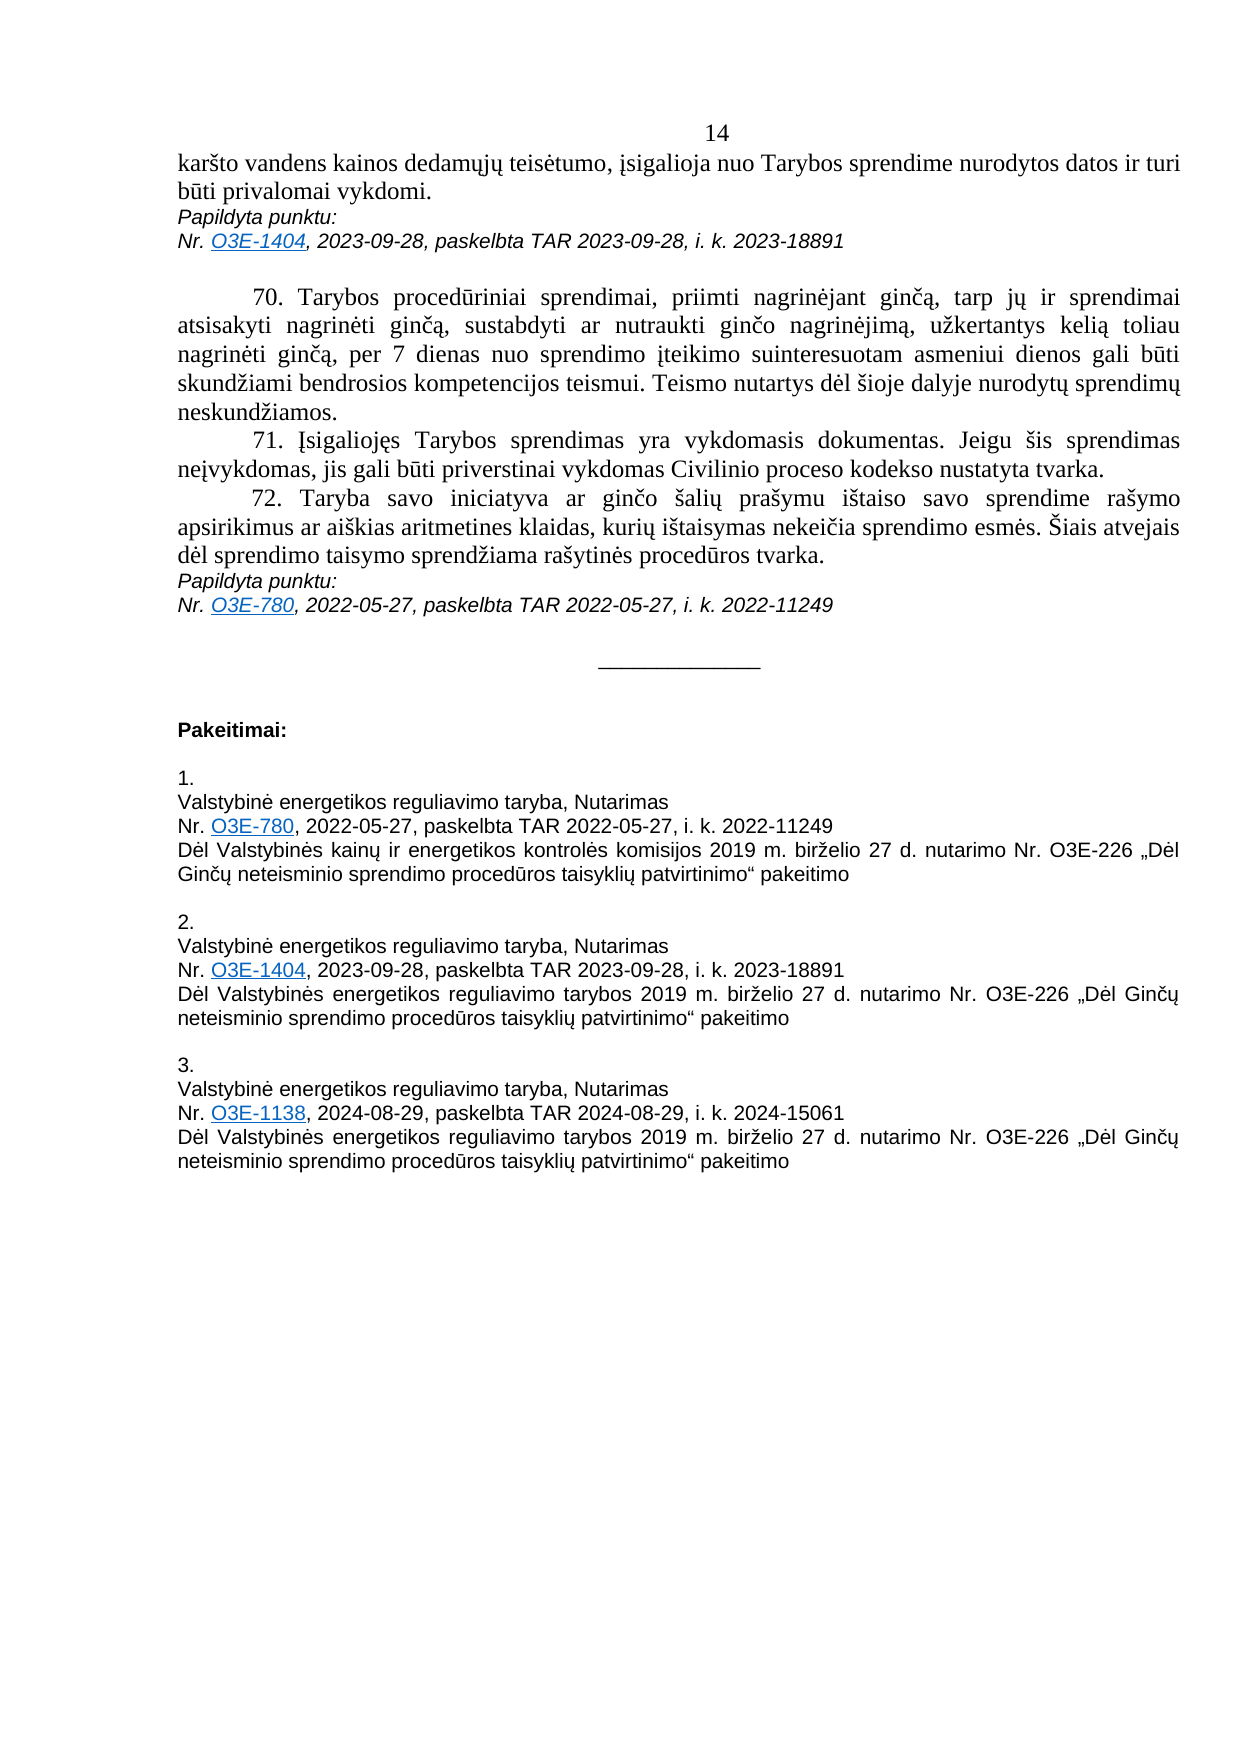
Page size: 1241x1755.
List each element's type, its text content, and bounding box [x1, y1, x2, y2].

text 70. Tarybos procedūriniai sprendimai, priimti nagrinėjant ginčą, tarp jų ir sprendimai atsisakyti nagrinėti ginčą, sustabdyti ar nutraukti ginčo nagrinėjimą, užkertantys kelią toliau nagrinėti ginčą, per 7 dienas nuo sprendimo įteikimo suinteresuotam asmeniui dienos gali būti skundžiami bendrosios kompetencijos teismui. Teismo nutartys dėl šioje dalyje nurodytų sprendimų neskundžiamos. [177, 282, 1181, 426]
text 71. Įsigaliojęs Tarybos sprendimas yra vykdomasis dokumentas. Jeigu šis sprendimas neįvykdomas, jis gali būti priverstinai vykdomas Civilinio proceso kodekso nustatyta tvarka. [177, 426, 1181, 483]
text Valstybinė energetikos reguliavimo taryba, Nutarimas [177, 1077, 1181, 1101]
text Nr. O3E-780, 2022-05-27, paskelbta TAR 2022-05-27, i. k. 2022-11249 [177, 814, 1181, 838]
text ______________ [177, 646, 1181, 670]
text Dėl Valstybinės kainų ir energetikos kontrolės komisijos 2019 m. birželio 27 d. nutarimo Nr. O3E-226 „Dėl Ginčų neteisminio sprendimo procedūros taisyklių patvirtinimo“ pakeitimo [177, 838, 1181, 886]
text Nr. O3E-1138, 2024-08-29, paskelbta TAR 2024-08-29, i. k. 2024-15061 [177, 1101, 1181, 1125]
text Nr. O3E-1404, 2023-09-28, paskelbta TAR 2023-09-28, i. k. 2023-18891 [177, 229, 1181, 253]
text Papildyta punktu: [177, 205, 1181, 229]
text Pakeitimai: [177, 718, 1181, 742]
text Dėl Valstybinės energetikos reguliavimo tarybos 2019 m. birželio 27 d. nutarimo Nr. O3E-226 „Dėl Ginčų neteisminio sprendimo procedūros taisyklių patvirtinimo“ pakeitimo [177, 981, 1181, 1029]
text Valstybinė energetikos reguliavimo taryba, Nutarimas [177, 790, 1181, 814]
text Nr. O3E-780, 2022-05-27, paskelbta TAR 2022-05-27, i. k. 2022-11249 [177, 593, 1181, 617]
text Nr. O3E-1404, 2023-09-28, paskelbta TAR 2023-09-28, i. k. 2023-18891 [177, 957, 1181, 981]
text 3. [177, 1053, 1181, 1077]
text Papildyta punktu: [177, 569, 1181, 593]
text 2. [177, 909, 1181, 933]
text Dėl Valstybinės energetikos reguliavimo tarybos 2019 m. birželio 27 d. nutarimo Nr. O3E-226 „Dėl Ginčų neteisminio sprendimo procedūros taisyklių patvirtinimo“ pakeitimo [177, 1125, 1181, 1173]
text karšto vandens kainos dedamųjų teisėtumo, įsigalioja nuo Tarybos sprendime nurodytos datos ir turi būti privalomai vykdomi. [177, 148, 1181, 205]
text Valstybinė energetikos reguliavimo taryba, Nutarimas [177, 933, 1181, 957]
text 72. Taryba savo iniciatyva ar ginčo šalių prašymu ištaiso savo sprendime rašymo apsirikimus ar aiškias aritmetines klaidas, kurių ištaisymas nekeičia sprendimo esmės. Šiais atvejais dėl sprendimo taisymo sprendžiama rašytinės procedūros tvarka. [177, 483, 1181, 569]
text 1. [177, 766, 1181, 790]
